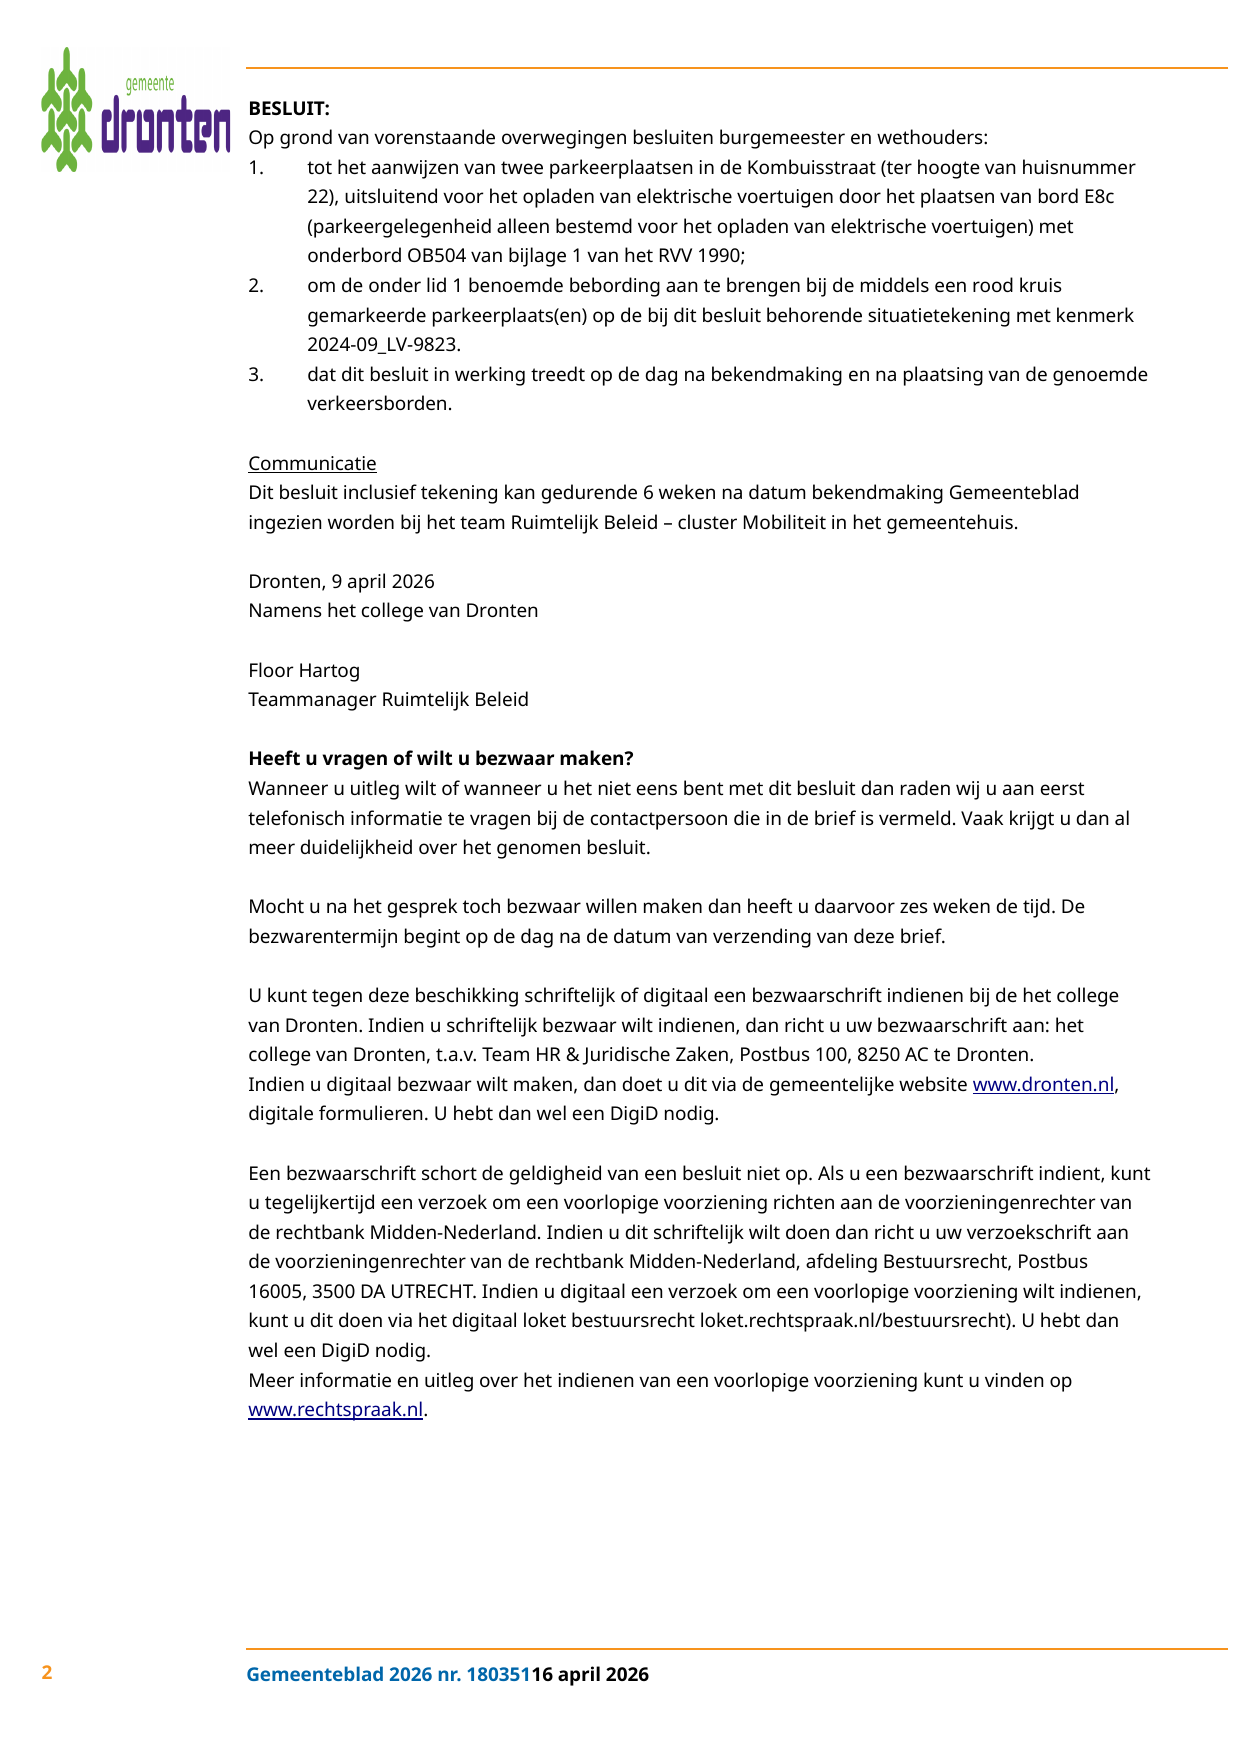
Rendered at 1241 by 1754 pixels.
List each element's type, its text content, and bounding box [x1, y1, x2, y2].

text Een bezwaarschrift schort de geldigheid van een besluit niet op. Als u een bezwaarschrift indient, kunt u tegelijkertijd een verzoek om een voorlopige voorziening richten aan de voorzieningenrechter van de rechtbank Midden-Nederland. Indien u dit schriftelijk wilt doen dan richt u uw verzoekschrift aan de voorzieningenrechter van de rechtbank Midden-Nederland, afdeling Bestuursrecht, Postbus 16005, 3500 DA UTRECHT. Indien u digitaal een verzoek om een voorlopige voorziening wilt indienen, kunt u dit doen via het digitaal loket bestuursrecht loket.rechtspraak.nl/bestuursrecht). U hebt dan wel een DigiD nodig. [248, 1160, 1152, 1363]
list tot het aanwijzen van twee parkeerplaatsen in de Kombuisstraat (ter hoogte van huisnummer 22), uitsluitend voor het opladen van elektrische voertuigen door het plaatsen van bord E8c (parkeergelegenheid alleen bestemd voor het opladen van elektrische voertuigen) met onderbord OB504 van bijlage 1 van het RVV 1990; [248, 154, 1152, 268]
text Dit besluit inclusief tekening kan gedurende 6 weken na datum bekendmaking Gemeenteblad ingezien worden bij het team Ruimtelijk Beleid – cluster Mobiliteit in het gemeentehuis. [248, 479, 1152, 535]
text Indien u digitaal bezwaar wilt maken, dan doet u dit via de gemeentelijke website www.dronten.nl, digitale formulieren. U hebt dan wel een DigiD nodig. [248, 1071, 1152, 1126]
text Teammanager Ruimtelijk Beleid [248, 686, 1152, 712]
text Communicatie [248, 450, 1152, 476]
text Op grond van vorenstaande overwegingen besluiten burgemeester en wethouders: [248, 124, 1152, 150]
text Floor Hartog [248, 657, 1152, 683]
text Mocht u na het gesprek toch bezwaar willen maken dan heeft u daarvoor zes weken de tijd. De bezwarentermijn begint op de dag na de datum van verzending van deze brief. [248, 893, 1152, 949]
text Dronten, 9 april 2026 [248, 568, 1152, 594]
text BESLUIT: [248, 95, 1152, 121]
picture [41, 47, 231, 172]
text Heeft u vragen of wilt u bezwaar maken? [248, 746, 1152, 771]
list dat dit besluit in werking treedt op de dag na bekendmaking en na plaatsing van de genoemde verkeersborden. [248, 361, 1152, 416]
text Wanneer u uitleg wilt of wanneer u het niet eens bent met dit besluit dan raden wij u aan eerst telefonisch informatie te vragen bij de contactpersoon die in de brief is vermeld. Vaak krijgt u dan al meer duidelijkheid over het genomen besluit. [248, 775, 1152, 860]
text U kunt tegen deze beschikking schriftelijk of digitaal een bezwaarschrift indienen bij de het college van Dronten. Indien u schriftelijk bezwaar wilt indienen, dan richt u uw bezwaarschrift aan: het college van Dronten, t.a.v. Team HR & Juridische Zaken, Postbus 100, 8250 AC te Dronten. [248, 982, 1152, 1067]
text Namens het college van Dronten [248, 598, 1152, 623]
list om de onder lid 1 benoemde bebording aan te brengen bij de middels een rood kruis gemarkeerde parkeerplaats(en) op de bij dit besluit behorende situatietekening met kenmerk 2024-09_LV-9823. [248, 272, 1152, 357]
text Meer informatie en uitleg over het indienen van een voorlopige voorziening kunt u vinden op www.rechtspraak.nl. [248, 1367, 1152, 1422]
